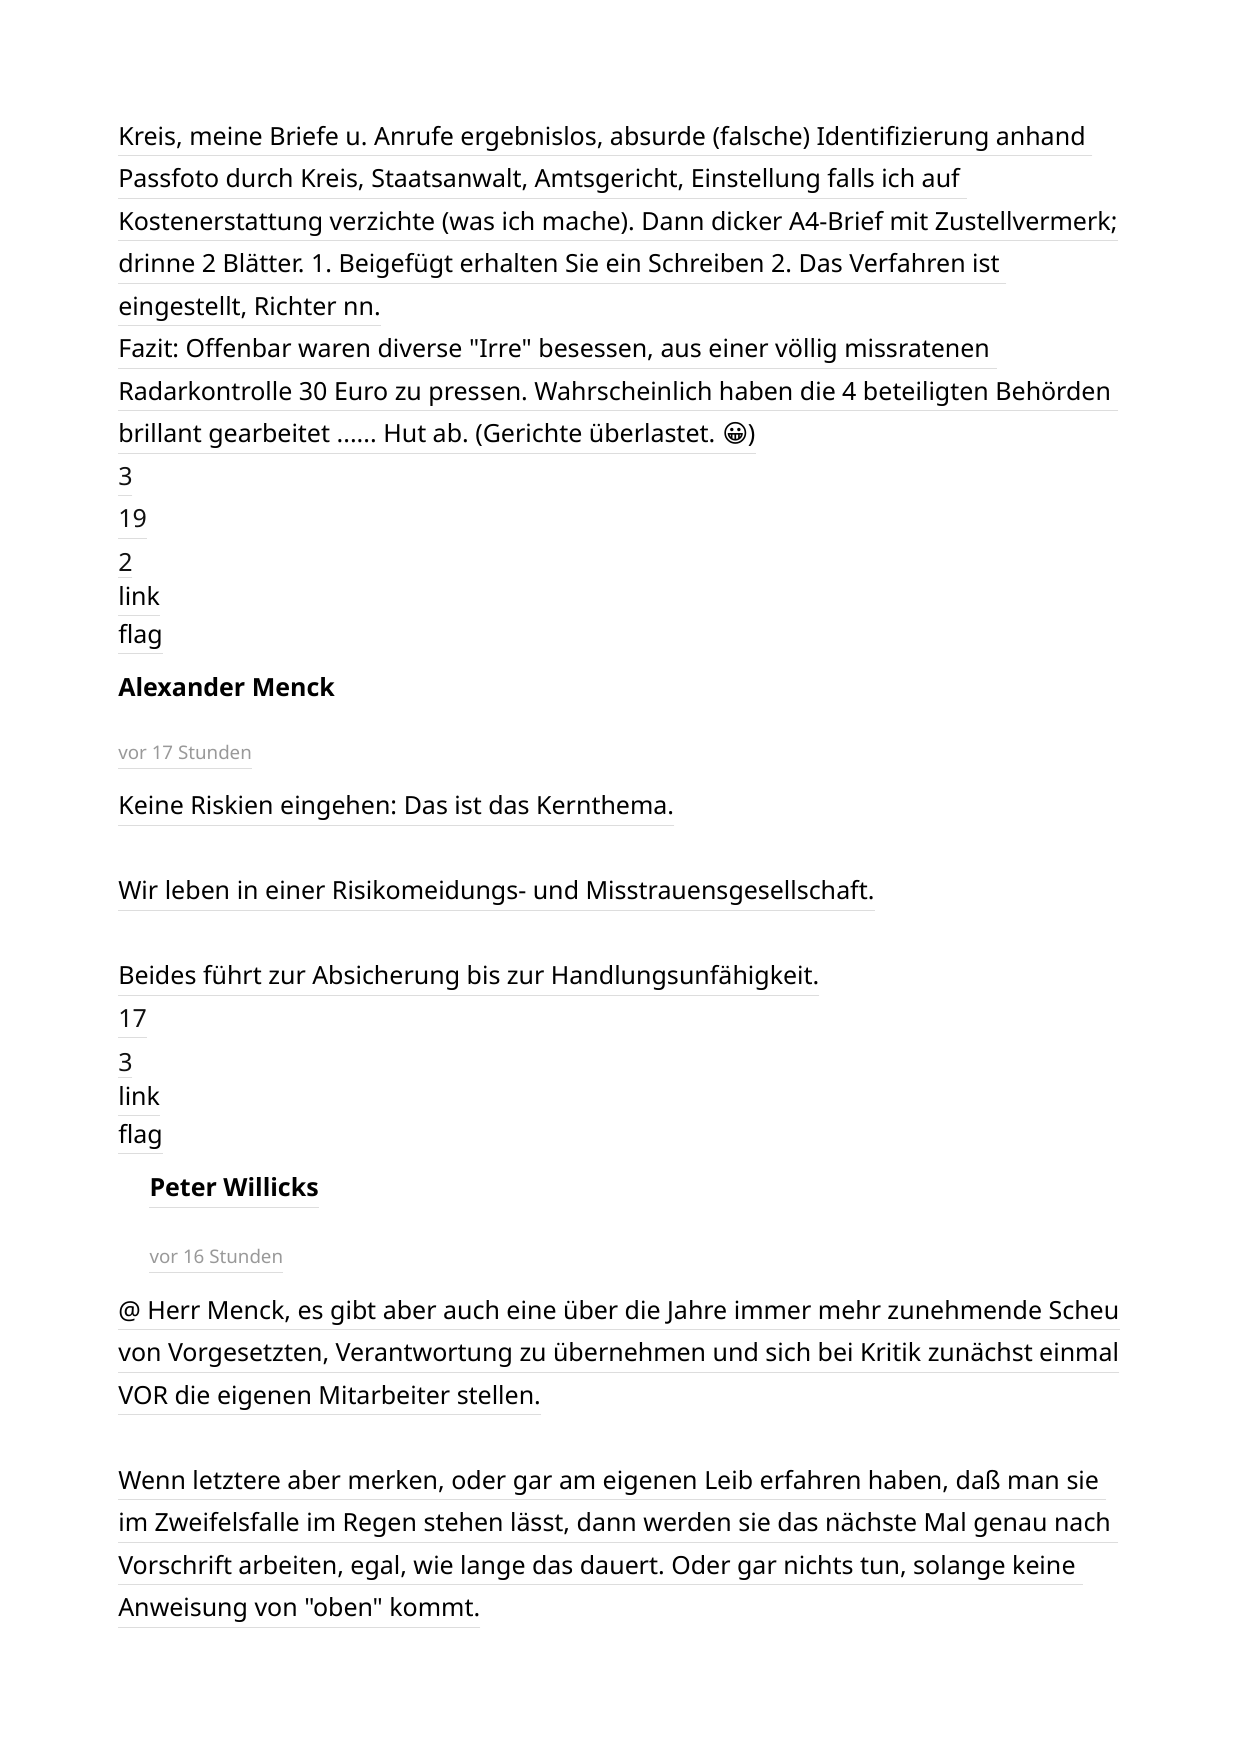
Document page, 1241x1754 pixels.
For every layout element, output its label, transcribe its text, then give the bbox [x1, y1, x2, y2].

text link [118, 578, 1122, 616]
text Peter Willicks [149, 1170, 1122, 1208]
text Kreis, meine Briefe u. Anrufe ergebnislos, absurde (falsche) Identifizierung anhand Passfoto durch Kreis, Staatsanwalt, Amtsgericht, Einstellung falls ich auf Kostenerstattung verzichte (was ich mache). Dann dicker A4-Brief mit Zustellvermerk; drinne 2 Blätter. 1. Beigefügt erhalten Sie ein Schreiben 2. Das Verfahren ist eingestellt, Richter nn. Fazit: Offenbar waren diverse "Irre" besessen, aus einer völlig missratenen Radarkontrolle 30 Euro zu pressen. Wahrscheinlich haben die 4 beteiligten Behörden brillant gearbeitet ...... Hut ab. (Gerichte überlastet. 😀) [118, 118, 1122, 454]
text vor 16 Stunden [149, 1244, 1117, 1273]
text flag [118, 1116, 1122, 1154]
text link [118, 1078, 1122, 1116]
text 3 [118, 458, 1122, 496]
text 2 [118, 543, 1122, 578]
text vor 17 Stunden [118, 739, 1117, 769]
text 3 [118, 1043, 1122, 1078]
text Alexander Menck [118, 670, 1122, 704]
text 17 [118, 1001, 1122, 1038]
text @ Herr Menck, es gibt aber auch eine über die Jahre immer mehr zunehmende Scheu von Vorgesetzten, Verantwortung zu übernehmen und sich bei Kritik zunächst einmal VOR die eigenen Mitarbeiter stellen. Wenn letztere aber merken, oder gar am eigenen Leib erfahren haben, daß man sie im Zweifelsfalle im Regen stehen lässt, dann werden sie das nächste Mal genau nach Vorschrift arbeiten, egal, wie lange das dauert. Oder gar nichts tun, solange keine Anweisung von "oben" kommt. [118, 1292, 1122, 1628]
text 19 [118, 501, 1122, 539]
text Keine Riskien eingehen: Das ist das Kernthema. Wir leben in einer Risikomeidungs- und Misstrauensgesellschaft. Beides führt zur Absicherung bis zur Handlungsunfähigkeit. [118, 788, 1122, 996]
text flag [118, 616, 1122, 654]
